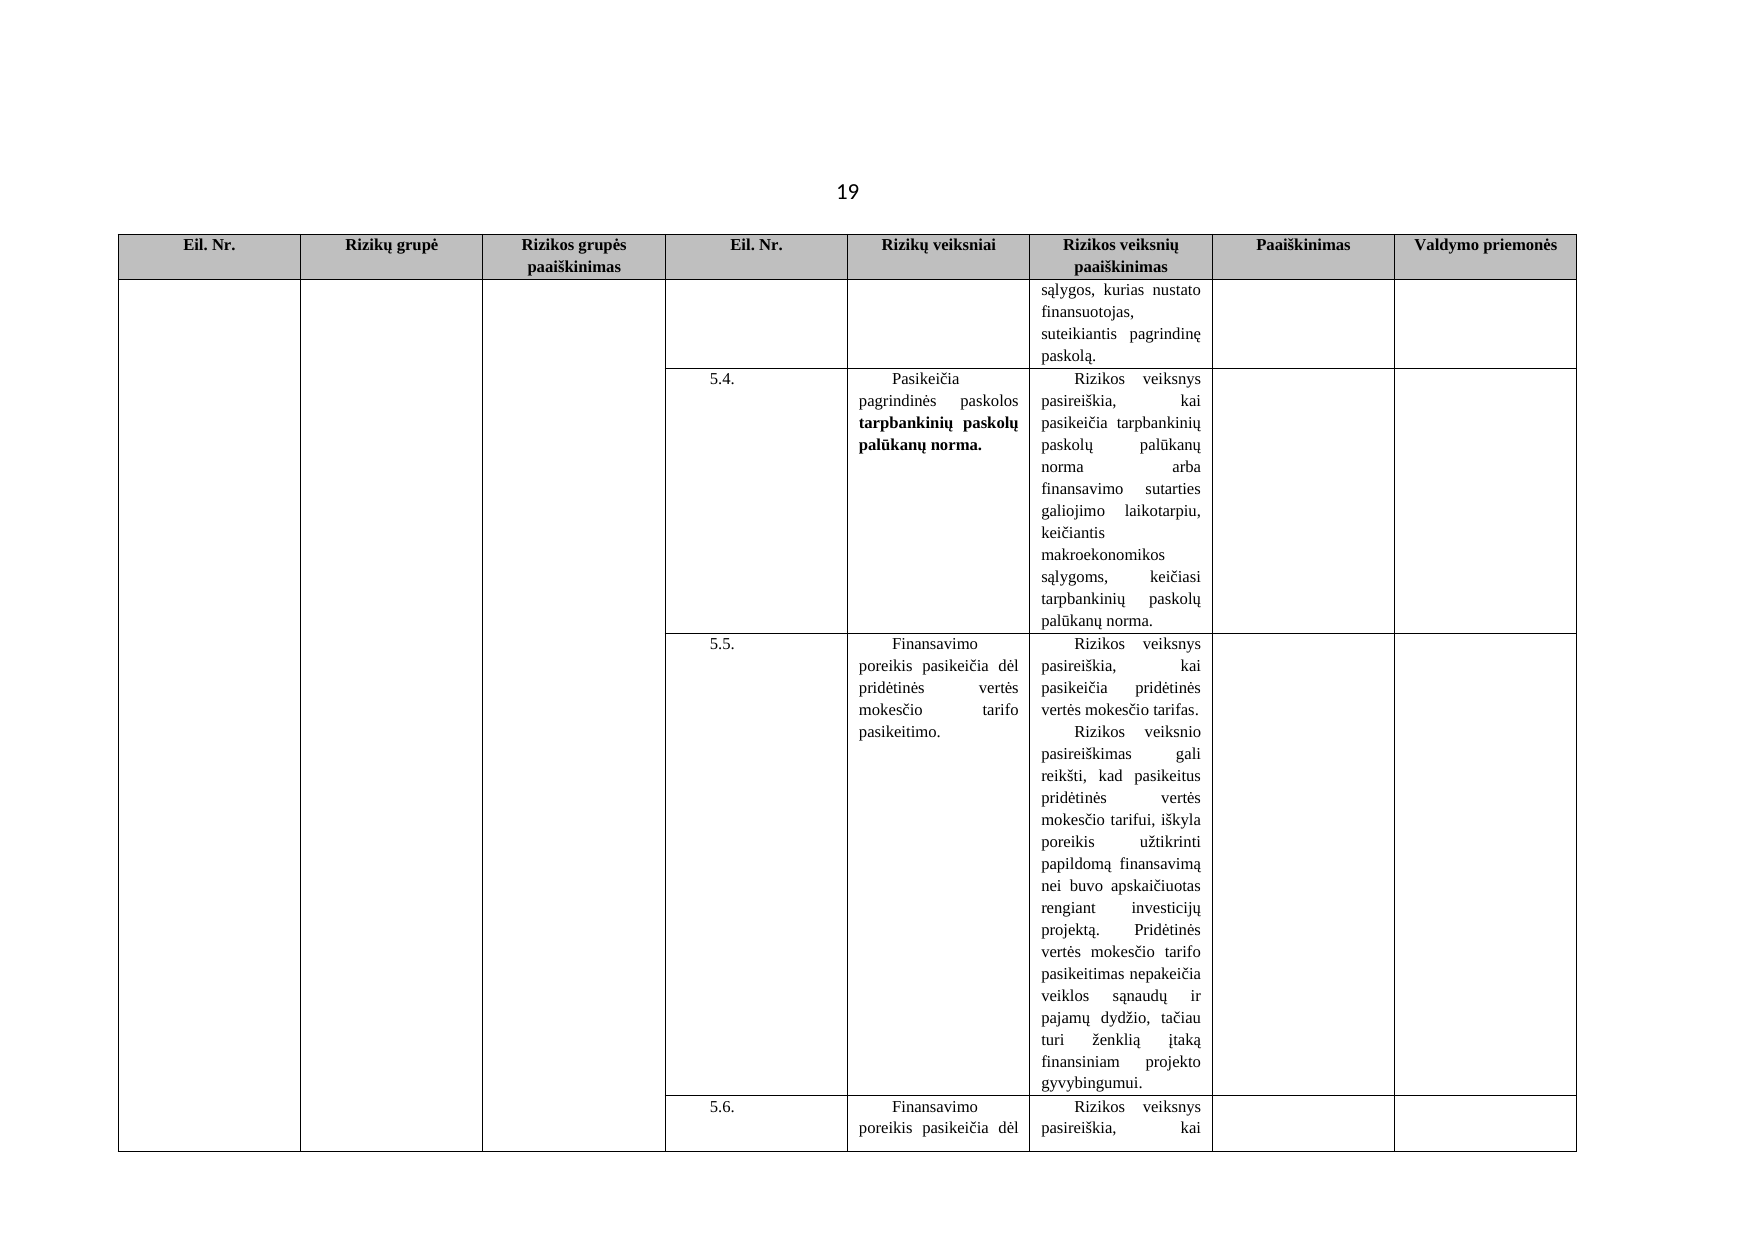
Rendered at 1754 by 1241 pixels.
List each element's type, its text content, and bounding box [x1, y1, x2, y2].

table_cell 5.4. [666, 369, 847, 633]
table_cell [1213, 1096, 1394, 1151]
table_cell Finansavimo poreikis pasikeičia dėl [848, 1096, 1029, 1151]
table_header Eil. Nr. [666, 235, 847, 279]
table_cell 5.6. [666, 1096, 847, 1151]
table_cell Rizikos veiksnys pasireiškia, kai pasikeičia tarpbankinių paskolų palūkanų norma arba finansavimo sutarties galiojimo laikotarpiu, keičiantis makroekonomikos sąlygoms, keičiasi tarpbankinių paskolų palūkanų norma. [1030, 369, 1212, 633]
table_cell Rizikos veiksnys pasireiškia, kai pasikeičia pridėtinės vertės mokesčio tarifas. Rizikos veiksnio pasireiškimas gali reikšti, kad pasikeitus pridėtinės vertės mokesčio tarifui, iškyla poreikis užtikrinti papildomą finansavimą nei buvo apskaičiuotas rengiant investicijų projektą. Pridėtinės vertės mokesčio tarifo pasikeitimas nepakeičia veiklos sąnaudų ir pajamų dydžio, tačiau turi ženklią įtaką finansiniam projekto gyvybingumui. [1030, 634, 1212, 1095]
table_header Rizikų grupė [301, 235, 482, 279]
table_cell sąlygos, kurias nustato finansuotojas, suteikiantis pagrindinę paskolą. [1030, 280, 1212, 368]
table_cell Pasikeičia pagrindinės paskolos tarpbankinių paskolų palūkanų norma. [848, 369, 1029, 633]
table_cell 5.5. [666, 634, 847, 1095]
table_cell [1213, 369, 1394, 633]
table_cell [1213, 634, 1394, 1095]
table_cell [1395, 1096, 1576, 1151]
table_cell [1395, 280, 1576, 368]
table_header Paaiškinimas [1213, 235, 1394, 279]
table_header Rizikos grupės paaiškinimas [483, 235, 665, 279]
table_header Rizikos veiksnių paaiškinimas [1030, 235, 1212, 279]
table_cell [483, 280, 665, 1151]
table_cell Rizikos veiksnys pasireiškia, kai [1030, 1096, 1212, 1151]
table_cell [848, 280, 1029, 368]
table_cell Finansavimo poreikis pasikeičia dėl pridėtinės vertės mokesčio tarifo pasikeitimo. [848, 634, 1029, 1095]
table_cell [666, 280, 847, 368]
table_cell [301, 280, 482, 1151]
table_header Eil. Nr. [119, 235, 300, 279]
table_cell [1213, 280, 1394, 368]
table_cell [1395, 634, 1576, 1095]
table_header Rizikų veiksniai [848, 235, 1029, 279]
table_header Valdymo priemonės [1395, 235, 1576, 279]
table_cell [1395, 369, 1576, 633]
table_cell [119, 280, 300, 1151]
